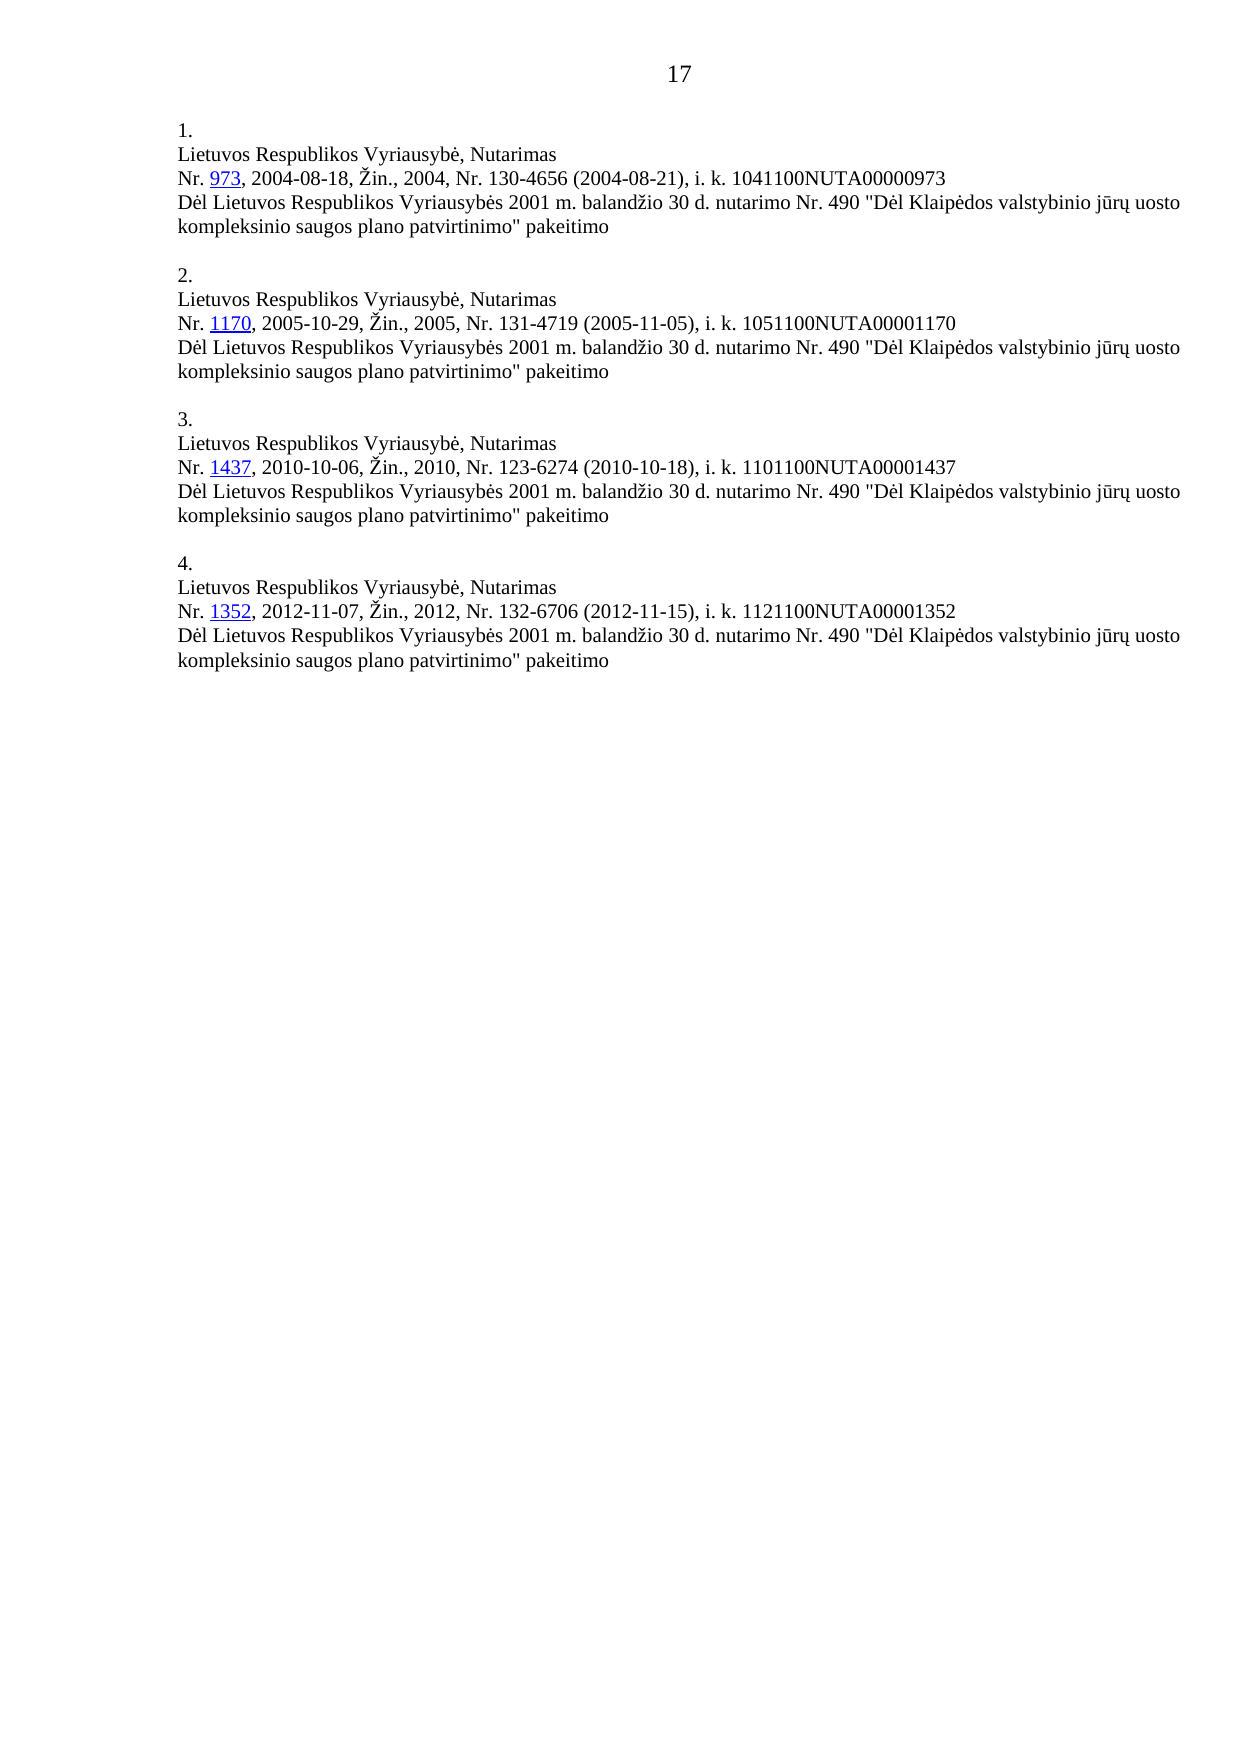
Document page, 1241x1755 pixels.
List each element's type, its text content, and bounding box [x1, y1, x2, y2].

text 4. [177, 551, 1181, 575]
text 2. [177, 262, 1181, 287]
text Lietuvos Respublikos Vyriausybė, Nutarimas [177, 287, 1181, 311]
text Nr. 1352, 2012-11-07, Žin., 2012, Nr. 132-6706 (2012-11-15), i. k. 1121100NUTA00001352 [177, 599, 1181, 623]
text Lietuvos Respublikos Vyriausybė, Nutarimas [177, 142, 1181, 166]
text Nr. 1437, 2010-10-06, Žin., 2010, Nr. 123-6274 (2010-10-18), i. k. 1101100NUTA00001437 [177, 455, 1181, 479]
text Dėl Lietuvos Respublikos Vyriausybės 2001 m. balandžio 30 d. nutarimo Nr. 490 "Dėl Klaipėdos valstybinio jūrų uosto kompleksinio saugos plano patvirtinimo" pakeitimo [177, 335, 1181, 383]
text Nr. 973, 2004-08-18, Žin., 2004, Nr. 130-4656 (2004-08-21), i. k. 1041100NUTA00000973 [177, 166, 1181, 190]
text 1. [177, 118, 1181, 142]
text 3. [177, 407, 1181, 431]
text Dėl Lietuvos Respublikos Vyriausybės 2001 m. balandžio 30 d. nutarimo Nr. 490 "Dėl Klaipėdos valstybinio jūrų uosto kompleksinio saugos plano patvirtinimo" pakeitimo [177, 623, 1181, 672]
text Dėl Lietuvos Respublikos Vyriausybės 2001 m. balandžio 30 d. nutarimo Nr. 490 "Dėl Klaipėdos valstybinio jūrų uosto kompleksinio saugos plano patvirtinimo" pakeitimo [177, 479, 1181, 527]
text Lietuvos Respublikos Vyriausybė, Nutarimas [177, 575, 1181, 599]
text Dėl Lietuvos Respublikos Vyriausybės 2001 m. balandžio 30 d. nutarimo Nr. 490 "Dėl Klaipėdos valstybinio jūrų uosto kompleksinio saugos plano patvirtinimo" pakeitimo [177, 190, 1181, 238]
text Nr. 1170, 2005-10-29, Žin., 2005, Nr. 131-4719 (2005-11-05), i. k. 1051100NUTA00001170 [177, 311, 1181, 335]
text Lietuvos Respublikos Vyriausybė, Nutarimas [177, 431, 1181, 455]
